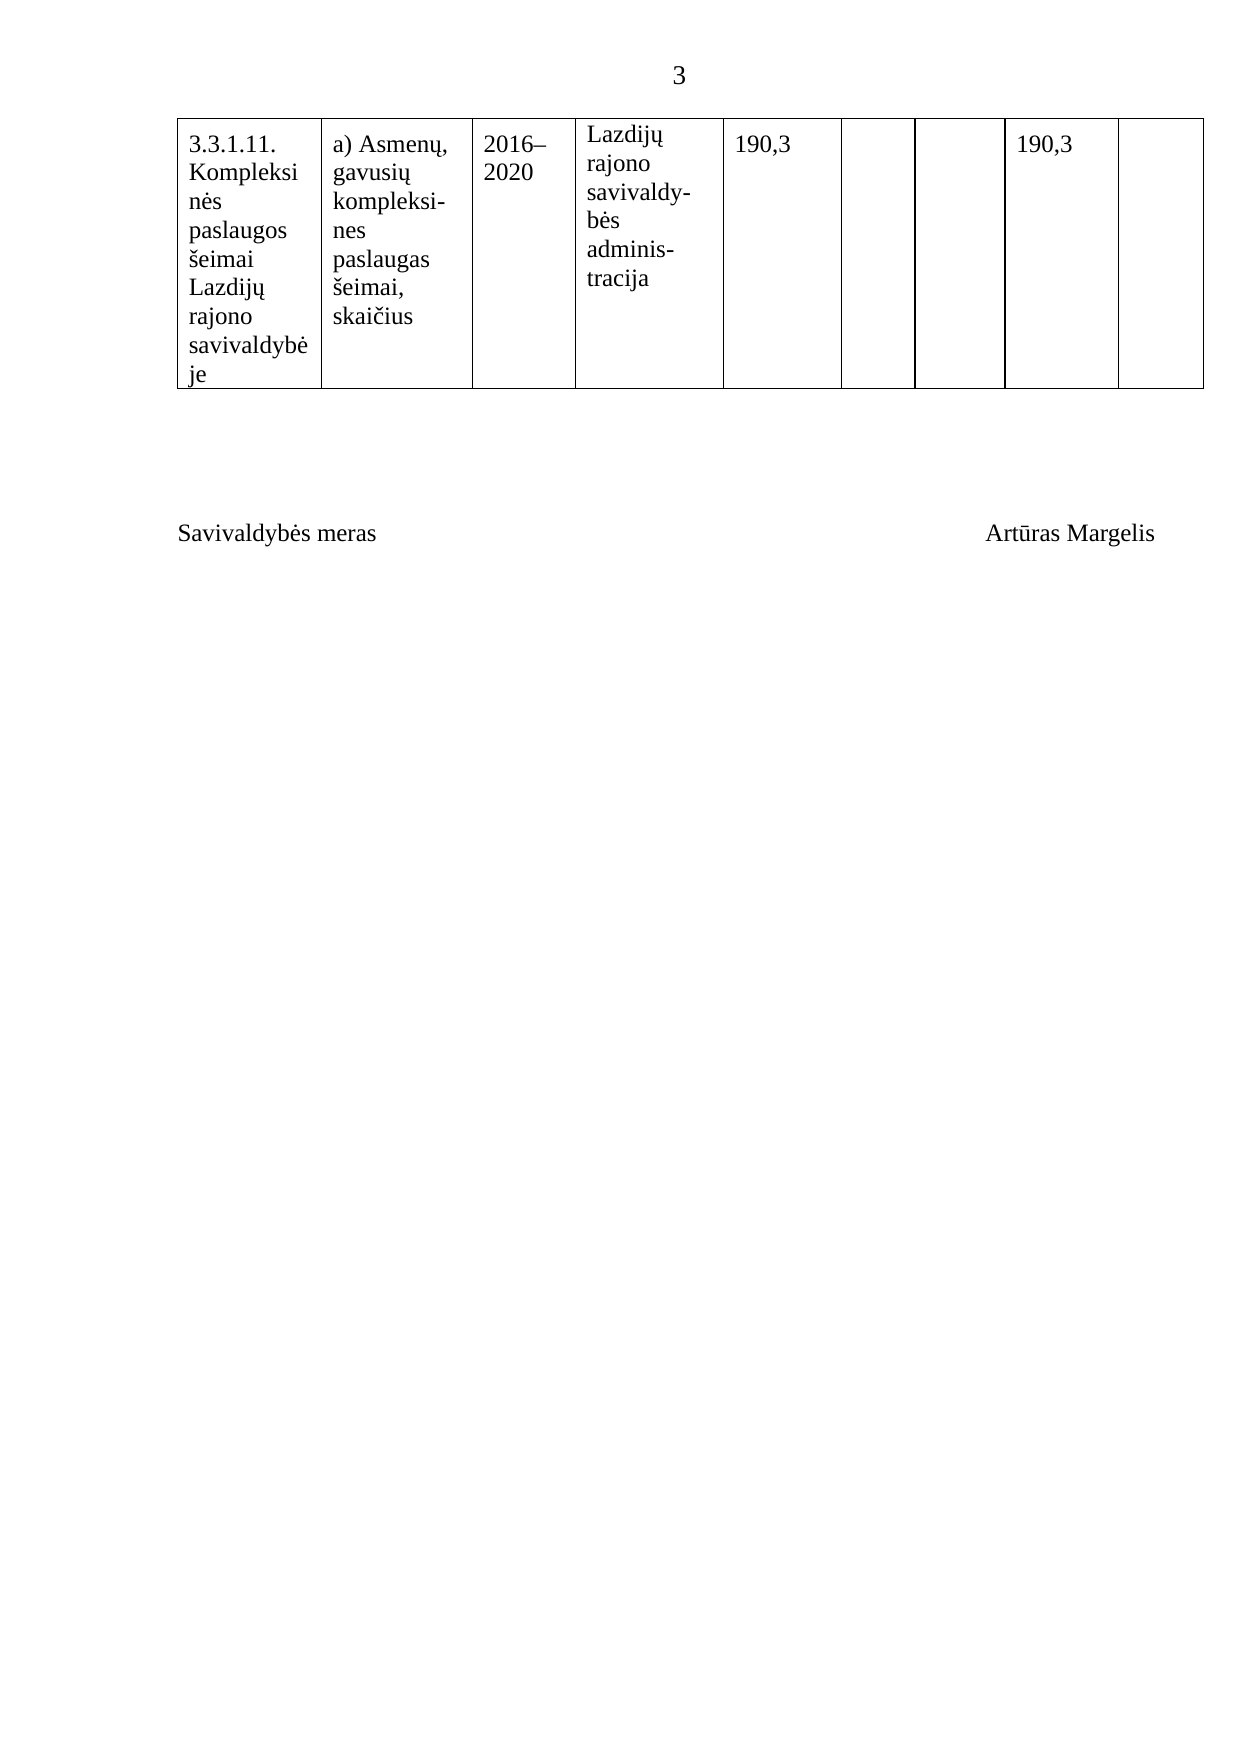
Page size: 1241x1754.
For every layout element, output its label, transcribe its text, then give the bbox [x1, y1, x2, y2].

table_cell Lazdijų rajono savivaldy-bės adminis-tracija [576, 119, 723, 387]
table_cell 3.3.1.11. Kompleksinės paslaugos šeimai Lazdijų rajono savivaldybėje [178, 119, 321, 387]
table_cell a) Asmenų, gavusių kompleksi-nes paslaugas šeimai, skaičius [322, 119, 472, 387]
table_cell [1119, 119, 1203, 387]
table_cell [842, 119, 914, 387]
table_cell 2016–2020 [473, 119, 575, 387]
table_cell 190,3 [1006, 119, 1118, 387]
table_cell [916, 119, 1004, 387]
text Savivaldybės meras Artūras Margelis [177, 518, 1181, 547]
table_cell 190,3 [724, 119, 841, 387]
